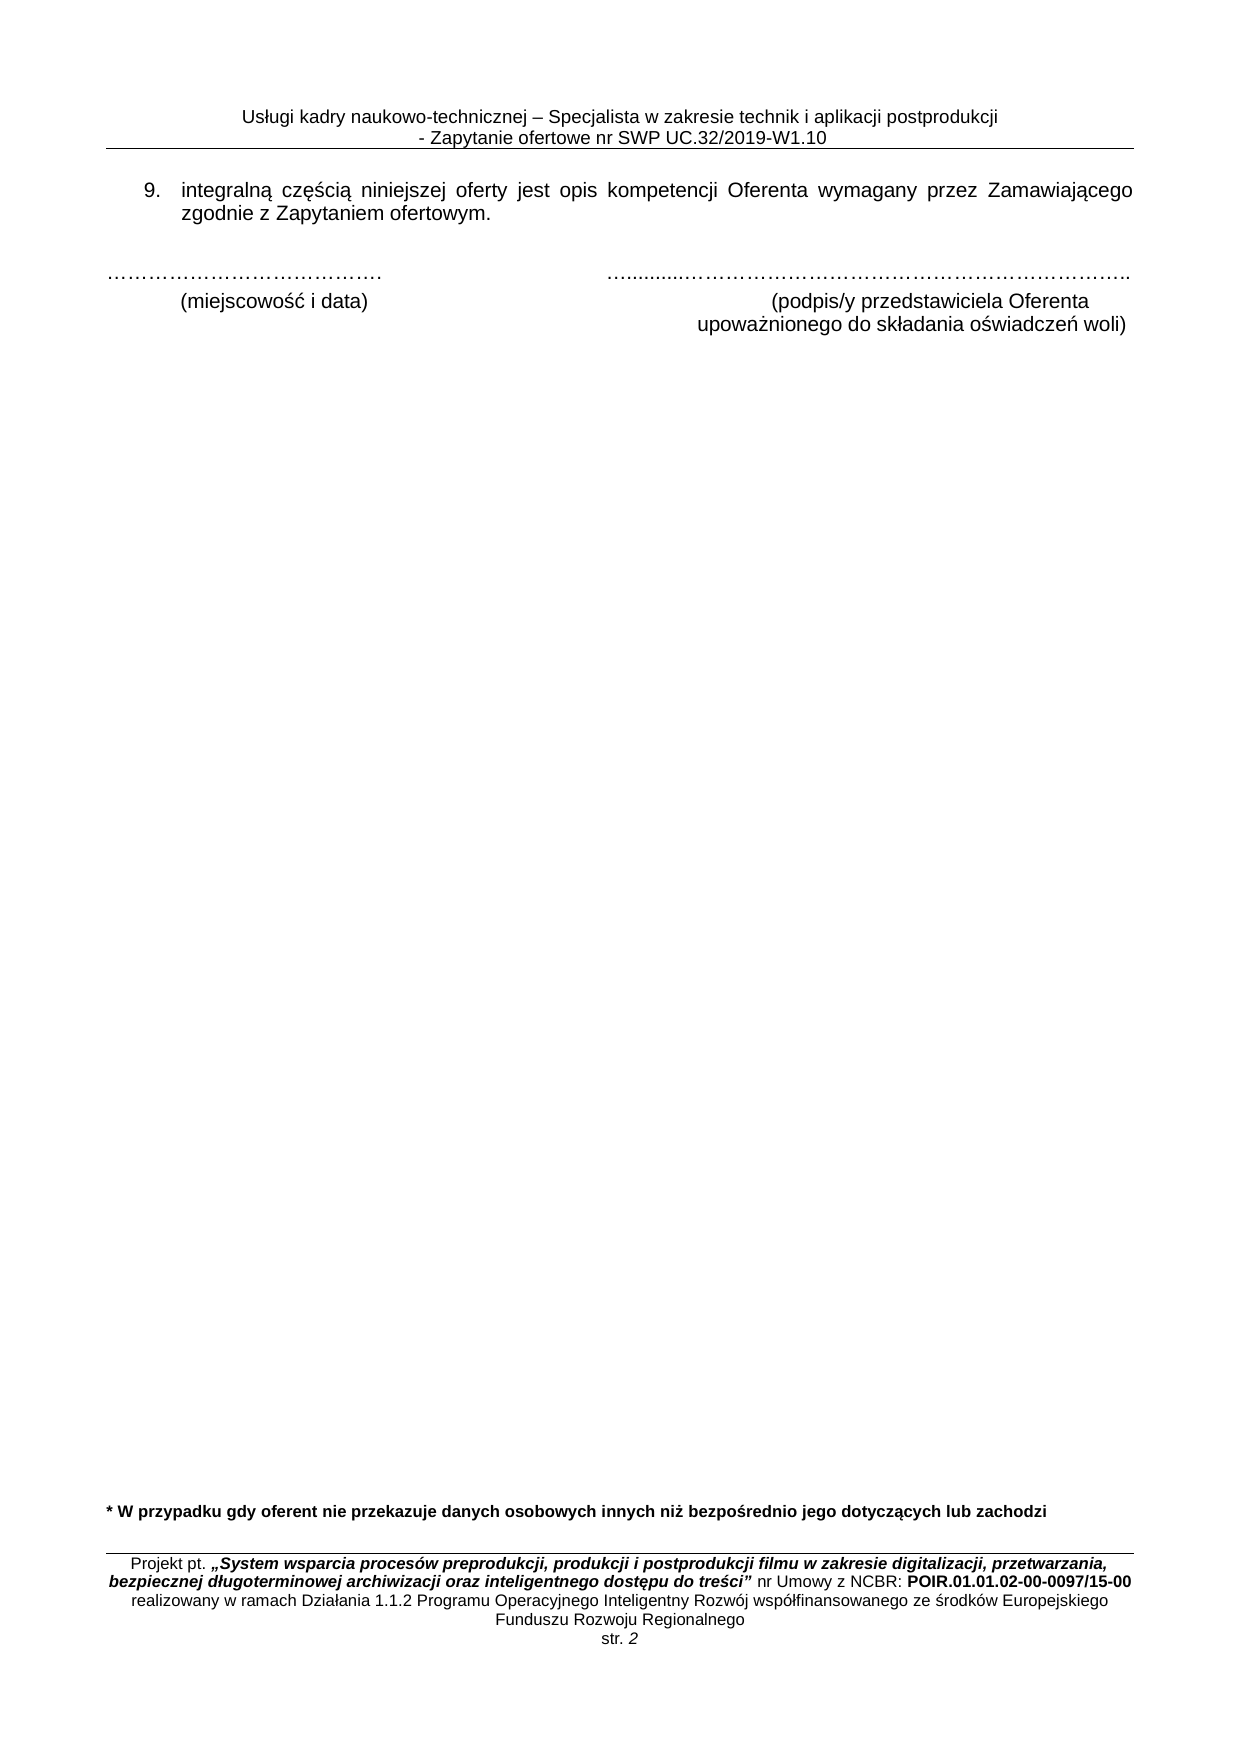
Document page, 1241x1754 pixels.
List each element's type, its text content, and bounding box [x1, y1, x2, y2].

list integralną częścią niniejszej oferty jest opis kompetencji Oferenta wymagany przez Zamawiającego zgodnie z Zapytaniem ofertowym. [144, 179, 1134, 225]
text …………………………………. …..........……………………………………………………….. [106, 260, 1134, 284]
text * W przypadku gdy oferent nie przekazuje danych osobowych innych niż bezpośrednio jego dotyczących lub zachodzi [106, 1502, 1134, 1521]
text (miejscowość i data) (podpis/y przedstawiciela Oferenta upoważnionego do składania oświadczeń woli) [180, 289, 1134, 336]
